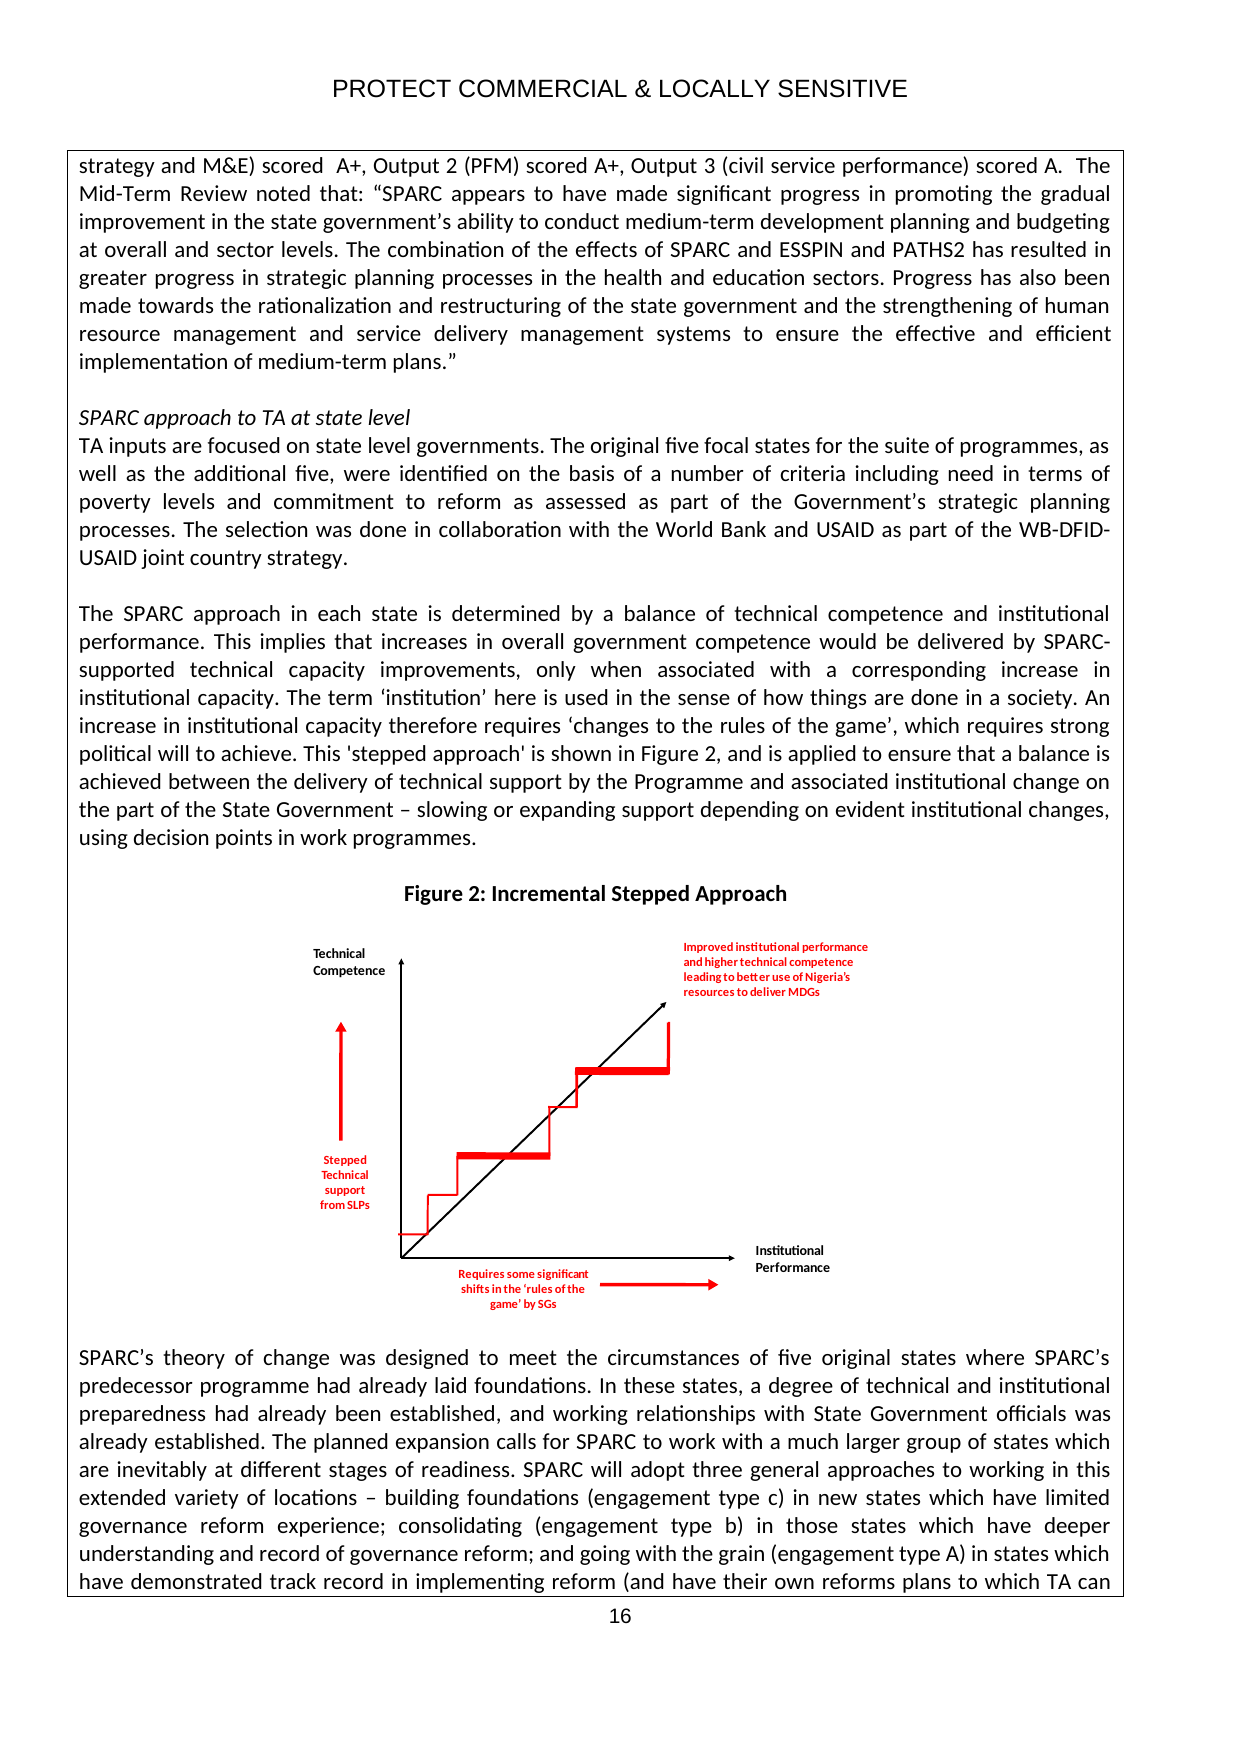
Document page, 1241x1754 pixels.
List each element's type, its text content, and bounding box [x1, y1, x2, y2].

table_header Appraisal Case A. What are the feasible options that address the need set out in the Strategic case? The options considered in the appraisal are to continue SPARC operations as currently planned or to scale up and extend SPARC. The option for tendering for a new state level programme was considered but discarded. Our preferred option is to scale up and extend SPARC. Option 1: Status Quo The counterfactual is to continue with the status quo. Under this scenario SPARC would continue with the approved resource allocation of £45.9 million and with its activities in existing states. The programme would end in 2014. It is expected that SPARC would achieve the results agreed in the original SPARC programme logframe. In this scenario, a scale-up of funding and an additional year’s extension would not occur. In particular, there would not be a scale-up up to ten states. This would adversely affect DFID Nigeria Operational Plan commitments to support Northern Nigeria, as four out of five SPARC’s additional states are in the North. Overall, some of the expected benefits that would be lost are: Policy and strategy and monitoring and evaluation would not be strengthened in an additional 5 states Public financial management would not improve in 5 additional states Civil service performance would not improve in 5 additional states A deepened level of support would not be occur in existing 5 states Synergies with other DFID programmes (health, education, governance and growth) would be missed. There would be less lesson learning and knowledge dissemination process established to support states interested from learning from reforms. Option 2: Scale-up of SPARC DFID would expand SPARC programme funding by £14.5m, bringing the total to £60.4 million. The scale-up would expand engagement to five other states (Katsina, Yobe, Zamfara, Anambra, Niger), in line with DFID’s operational plan to expand support to the North. It would also continue momentum in existing 5 states (Lagos, Enugu, Kano, Kaduna, Jigawa), scaling up successful interventions particularly in Jigawa and Lagos states and at the Federal level. The programme would also be extended by 1 year from 2014 to 2015. This would allow enough time for the states, particularly the new ones, to embed reforms more effectively. It would also allow a continuation of the programme over the election period in 2015 when the environment is not likely to be conducive for a new programme or new reform initiatives. It is nevertheless important that support for reforms will continue over this period, to ensure no momentum is lost. Although no plans for a successor programme for SPARC are in place, it is likely that one will be considered in due course given it is widely recognised that governance challenges in Nigeria are severe and governance reforms normally require a long-term approach. Other SLPs are also proposed to extend for a similar time-period. A longer extension is not possible due to EU procurement rules. The amount of the scale-up would go over the 50% threshold in increase in contract value, requiring a retender. This would disturb operations, delay the expansion by up to 12 months and increase procurement costs and reduce Value for Money. Considered and Discarded Option A third possible option would be to tender for a new State level public management programme to operate in the five additional States where SPARC is not yet fully operational. This option was discarded due to: the strong overlap between SPARC’s work and potential duplication of work in any new programme (e.g. SPARC has already commenced inception in three of the five states); the fact that SPARC has considerable experience and contacts at state level in Nigeria and has already achieved good results in existing states. Though approaches are tailored to suit each state, the areas of work will continue to be very similar; it would delay expansion to North by at least 12 months, and add significant additional procurement costs. Preferred option The preferred option is option 2. With a scale-up, additional results would be achieved in five additional states, most of them in the North, whilst reforms would be deepened in existing five states (particularly in Lagos and Jigawa) and at federal level. An additional year would allow the states to embed the reform activities, particularly in the new states. B. Theory of change and evidence base The overarching logic of our invention is that intensifying efforts on strengthening state government institutions will indirectly improve service delivery outcomes through state governments’ increased ability to use their resources effectively. Although adequacy of public resources is an issue in Nigeria particularly in northern states, the ineffective use of resources is the biggest impediment to sustained improvement in public services, and ultimately making progress towards the MDGs. Better ability to use resources effectively requires states to reduce leakage, increase budget predictability and more effective budget implementation, as well as better policy planning and civil service performance. DFID funding for technical assistance for selected state level governments is expected to address these issues by delivering stronger policies and strategies; improved public financial management; and a more capable public service management. But it is acknowledged that capacity building alone is not enough: support to federal agencies is expected to increase accountability and encourage change in state-level agent behaviour through use of consensus and incentives. This theory of change is based on the evidence in implementing SPARC so far as well as academic research evidence. The Problem With Nigeria’s Federal system, effective public management at State level is essential for public service delivery and poverty reduction. They use about 50% of total general government spending, and are responsible for delivery of most basic services. However, unfortunately, the state governance is often ineffective and governments are also subject to limited accountability. Baseline PEFA/SEAT results indicate that, across SPARC supported states: a) policy guidance is not rigorous enough to guide strategic planning and decision-making is not evidence based; b) annual budgets are not realistic, budget execution is weak and financial reporting is not credible; c) the mandates of ministries, departments and agencies are unclear, structures are inappropriate, processes are ineffective, and human resources are underperforming. These baseline results are consistent with Nigeria’s scores on the World Governance Indicators, and its performance on the Ibrahim Index and the African Peer Review Mechanism. Governance in Nigeria is driven by patronage politics which means that changes which are likely to improve the use of public resources to deliver pro-poor public goods are not likely to be popular amongst many of the people who hold positions of power and leadership. Therefore, changing governance systems will not just require a change of attitude, but also a shift in the incentives that drive a wide variety of actors. Figure 1: The SPARC Results Chain Inputs to Outputs SPARC inputs are long and short- term technical assistance, with some relevant training and equipment, to selected state level governments. It is assumed that these TA inputs will lead to improvements in (a) policy, strategy and M&E; (b) public financial management and (c) civil service performance at state level. SPARC (like the other SLPs) is focused on technical assistance, as it is recognized that the problem behind the poor poverty and human development indicators is mainly the quality of the governance systems that manage resources. SPARC approach to the provision of technical assistance is based on, and consistent with, the recognized “good practice” in capacity development such as the key principles of Accra Agenda for Action 2008. SPARC has been operating since 2008 and has evidenced that its TA inputs are meeting the expected outputs. The SPARC Mid-Term Review scored A+ in November 2011 in terms outputs achieved so far: Output 1 (Policy, strategy and M&E) scored A+, Output 2 (PFM) scored A+, Output 3 (civil service performance) scored A. The Mid-Term Review noted that: “SPARC appears to have made significant progress in promoting the gradual improvement in the state government’s ability to conduct medium-term development planning and budgeting at overall and sector levels. The combination of the effects of SPARC and ESSPIN and PATHS2 has resulted in greater progress in strategic planning processes in the health and education sectors. Progress has also been made towards the rationalization and restructuring of the state government and the strengthening of human resource management and service delivery management systems to ensure the effective and efficient implementation of medium-term plans.” SPARC approach to TA at state level TA inputs are focused on state level governments. The original five focal states for the suite of programmes, as well as the additional five, were identified on the basis of a number of criteria including need in terms of poverty levels and commitment to reform as assessed as part of the Government’s strategic planning processes. The selection was done in collaboration with the World Bank and USAID as part of the WB-DFID-USAID joint country strategy. The SPARC approach in each state is determined by a balance of technical competence and institutional performance. This implies that increases in overall government competence would be delivered by SPARC-supported technical capacity improvements, only when associated with a corresponding increase in institutional capacity. The term ‘institution’ here is used in the sense of how things are done in a society. An increase in institutional capacity therefore requires ‘changes to the rules of the game’, which requires strong political will to achieve. This 'stepped approach' is shown in Figure 2, and is applied to ensure that a balance is achieved between the delivery of technical support by the Programme and associated institutional change on the part of the State Government – slowing or expanding support depending on evident institutional changes, using decision points in work programmes. Figure 2: Incremental Stepped Approach SPARC’s theory of change was designed to meet the circumstances of five original states where SPARC’s predecessor programme had already laid foundations. In these states, a degree of technical and institutional preparedness had already been established, and working relationships with State Government officials was already established. The planned expansion calls for SPARC to work with a much larger group of states which are inevitably at different stages of readiness. SPARC will adopt three general approaches to working in this extended variety of locations – building foundations (engagement type c) in new states which have limited governance reform experience; consolidating (engagement type b) in those states which have deeper understanding and record of governance reform; and going with the grain (engagement type A) in states which have demonstrated track record in implementing reform (and have their own reforms plans to which TA can be provided.) Figure 3 below uses information yielded from diagnostic activities to estimate the technical and institutional capacity of the 10 states, which in turn enables SPARC to tailor its approach to the 'readiness' of each state. It shows that the ten states fall broadly into three clusters. Figure 3: A Typology of Approaches When putting this into practice, where building foundations is most appropriate, SPARC will operate through a negotiated intervention plan which provides for specific (generally sector driven) technical assistance. Where consolidation is appropriate, SPARC will continue to operate through the vehicle of an overarching governance reform programme, using review and decision points to determine the best areas to support. Where going with the grain has become clearly possible, SPARC will align specific technical assistance to state governments own plans. With the adoption of a greater number of states, and in response to recommendations in the Mid-term Review in November 2011, SPARC has also adopted state level Logical Frameworks to ensure more increased state specificity in the design and monitoring of results. Outputs to Outcome The assumption is that improvements in public sector management translate into enhanced efficiency and effectiveness of selected state level government’s use of public resources – in better planning, increased budget predictability, reduced leakage and better performing civil service systems. This assumption is based on broad research evidence that efficient management of public resources, including a functioning public administration and public financial management system, is important for improving government performance. For example, budget reform is thought to make expenditure more efficient and policy more effective by improving planning assisting in monitoring and evaluation, improving transparency and creating a forum for participation and greater accountability. However, there is no clear consensus what works: reforms have not always been successful due to contextual and design factors. For instance, WB econometric work demonstrated that medium-term expenditure frameworks improve both allocative efficiency (by reducing volatility of spending) and fiscal discipline (by improving fiscal balance) but their effectiveness is questioned by other studies. The SPARC Mid-Term Review in November 2011 identified two indicators as the best “proxys” to measure the achievement of the programme outcome in Nigeria: % of PEFA/SEAT dimensions that are improving and analysis of budget variance. PEFA and SEAT self-assessments are recognised to be effective standardised tools across states to identify reform priorities, as well as incentive and monitor their implementation on key public finance management, public administration and policy areas. Specifically, in order for the budget to be an effective and transparent tool for policy implementation, it is critical that it is realistic and that it is implemented as passed. The SPARC Mid-Term Review in 2011 identified this as a continuing key challenge in SPARC states in improving how resources are used. Policy & strategy; public finance management & public sector management reforms Based on repeat PEFA and SEAT self-assessments in early 2012, all states showed progress in improving PEFA/SEAT scores with Enugu, Jigawa and Lagos doing particularly well. Rough comparison between SPARC and non-SPARC supported PEFA/SEAT Dimension scores shows that performance in SPARC supported dimensions is higher in four out of five states by an average of 13%. Table 2: Percentage of PEFA/SEAT Scores improving between baseline and 2012 assessments. Budget variance State governments have made some progress in reducing the variance between budgets and actual expenditure. The majority of SPARC supported states have demonstrated a broadly downward trend in the variance over the last three years; in part a consequence of developing more realistic budgets. Table 3: Total Absolute Budget Expenditure Variance Outcome to Impact It is assumed that improved use of resources lead to more effective and efficient public service delivery, which in turn will ultimately also improve progress towards the MDGs. There is a growing academic evidence base on the link between stronger institutions, in particular with good budget management, and improvements in service delivery outcomes. For example, institutional economics’ literature suggests that institutions are vital for the efficient allocation of resources, and argues that they are critical for the attainment of higher levels of development. Rajkumar and Swaroop provided econometric evidence that differences in efficacy of public spending in health and education can be largely explained by the quality of governance (corruption and quality of bureaucracy). Kaufmann and colleagues also found that government effectiveness is positively associated with per capita incomes and adult literacy and negatively associated with infant mortality. Further, DFID review on substantial body of macroeconomic and case studies concluded that strong institutional frameworks are likely to cause growth. However, the research is less convincing in differentiating between the specific institutions that matter in a particular context. In particular, the form and effectiveness of institutions depends upon the political elites with the power to enforce them. This is recognized as an inherent part of SPARC theory of change. In line with this evidence, it is also assumed that SPARC’s programme impact, pro-poor improvements in public services, can only be achieved together with other DFID SLPs and with political as well as technical interventions. It is recognized by donors that problems in sectors such as health and education may have a common origin: weak PFM, accountability and capacity, and that an effective interplay between governance and sectoral programmes is required to achieve developmental impact. Similarly, the experience also finds that social accountability mechanisms are able to influence development outcomes and can help improve governance but they do not necessarily guarantee improvements in public services. The DFID review concludes both demand and supply side must match and where they intersect will determine the quality of the institutional regime. Therefore, SPARC is unlikely to achieve success on service delivery without improvements in the main sectors supported by other DFID programmes. Similarly, sustainable improvement to service delivery in the health and education sectors, or successful implementation of policies to facilitate economic growth, is dependent on reforms in the central ministries and agencies supported by SPARC. Further, SAVI can help increase accountability and bringing external pressure for institutional change – while SPARC can improve capacity and systems for institutions to respond to citizens’ needs. For instance, improving the way human development is managed requires both governance and sector programme inputs. As an example, without improvements in the global chart of accounts in use in the state, the efforts sector programmes make on medium-term sector strategies are unlikely to have real value and uptake. In the states where SPARC has worked alongside PATHS and ESSPIN, it has provided the technical architecture within the sector programmes gave been able to support medium-term planning and budgeting in their sectors within more realistic-resource envelopes. In the five additional states with SPARC will work, SPARC intends to provide similar architecture to support programmes like PRRINN/MNCH who were finding it difficult to secure budgetary releases that they need to further their sectoral work. Recent evidence from SPARC focus states in Nigeria suggests that in very broad terms, aggregate budget disciple in states is linked with increasing expenditures in health and education sectors. Similarly, increases in health and education expenditures also map to the SPARC typology of engagement. Heath and education expenditures in SPARC type A states, Lagos and Jiwaga, increased by 31.97% and 10.47% respectively from 2010 to 2011. Broadly, SPARC analysis suggests that expenditure budget variation in health and education sectors is reasonable under Type A, unpredictable though with some positive movements under Type B, and high or volatile under Type C. Though the evidence seems to broadly validate the assumptions around the links between better governance systems, improved service delivery and poverty reduction, it will be some time yet before a full picture emerges of the development impact of DFID investment on public services. Political commitment and incentives to public sector reform – federal level support Changing governance systems on a sustainable basis will not just require political will, but also a shift in the incentives that drive a wide variety of actors. Evidence in the sections above indicate that success in public sector management reforms is overall dependent on the ability to adapt to local circumstances, and to influence incentives for reform. Evans and Rauch argue that “replacing patronage systems for state officials by a professional bureaucracy is a necessary (though not sufficient) condition for state to be developmental.” This is particularly true in a country like Nigeria where governance is driven by patronage politics, and where improvements in public sector management are likely to threaten existing mechanisms of control. Overall, SPARC engagement in States, as well as those of other SLPs, is based on robust political economy analysis, and is focused on areas where there is political will. SPARC has developed PE analysis for 9 out of 10 states in which it plans to work, and it is developing a tool with which to assess the political commitment to reforms and areas may have the most traction in each state. Specific strategies for each State are developed at the beginning of an engagement, based on the State’s own self-assessment of reforms it needs. In order to formalize and clarify the relationship between DFID and its partner state governments, a Memorandum of Understanding is agreed, covering all the programmes and expected results for each state. Joint reviews will be undertaken annually by SPARC and state government in reviewing progress against agreed reforms. Similarly, the political commitment to reform is continuously monitored to ensure SPARC focus is maintained where progress is realistic to achieve. At state level, SPARC works closely with DFID State representatives, as well as SAVI and other sector programmes in building consensus around the necessary policy and reform decisions, including efficient and evidence based spending allocation and use. Political engagement is through regular meetings with Governors, Commissioners, State Houses of Assembly and other known champions of pro-poor development and is an on- going process. The SPARC MTR review noted that SPARC had established substantial credibility and effective engagement with its counterparts at both federal and state level. In addition, DFID State Representatives have been recruited since late 2011 and early 2012 to represent DFID in focus states. This is partly in response to the MTR of SLPs in 2011 that recommended that DFID should strengthen the quality of support to SLPs in states. The role of the DFID State Representatives is to help ensure political dialogue is robust with the state authorities and to assist and coordinate SLPs in their work. Federal level work is a critical part of SPARC’s work on supporting incentives for change. In Federal systems like Nigeria, where states are virtually independent of the federal government, change in state behaviour is often only possible through use of incentives or consensus. In an environment of constant contest for control of resources between federal and state governments, there is strong evidence that the use of incentive schemes can foster better federal-state relations and improve a country’s chances of achieving its development outcomes.There is already considerable evidence from SPARC and other existing DFID programmes that process in one state acts as an incentive to neighbouring states to introduce similar reforms. SPARC’s federal support component scored A+ in the SPARC MTR in November 2011. The TA to Federal agencies is expected to improve the federal support to state level governments – which is expected to change state level behaviour through creation of consensus and incentives through peer-review. SPARC is supporting the MDGs Conditional Grants Scheme as a means of incentivizing improved state performance. All Nigerian states currently subscribe to this scheme. On gaining improved development outcomes through consensus, SPARC works with the Nigerian Governors Forum (NGF). The NGF is an association of all 36 state governors, with a technical and professional secretariat. SPARC has supported NGF to develop a States Peer Review Mechanism (SPRM) through which states can access themselves in a non-adversarial way and learn from each other to raise performance in all states. Significant effort has been made also to distil and document results being demonstrated by SPARC and its partners. This knowledge management component of SPARC is proposed to be scaled-up in the acknowledgment that the work through the MDGs Office and the NGF will amplify the impact of SPARC’s work also beyond the SPARC focal states, and encourage lessons learning from the existing SPARC states to the new SPARC states. The box 1 gives examples of SPARC’s work and plans forward on key legal and policy issues that support SPARC’s work. Results already achieved against the SPARC logframe would indicate that SPARC, together with other SLPs, has been able to start to influence incentives for change. Nevertheless, although it is challenging, it will be important for DFID and its programmes to strive to better measure and track how DFID programmes can jointly influence incentives that will change behaviour. This will be considered as a part of the forthcoming SPARC internal research work as well as the independent evaluation of the SLP suite that will assess what sustainable impact SPARC and other SLPs have been able to deliver. Box 1: Examples of SPARC’s work on legal and policy issues [68, 151, 1123, 1596]
